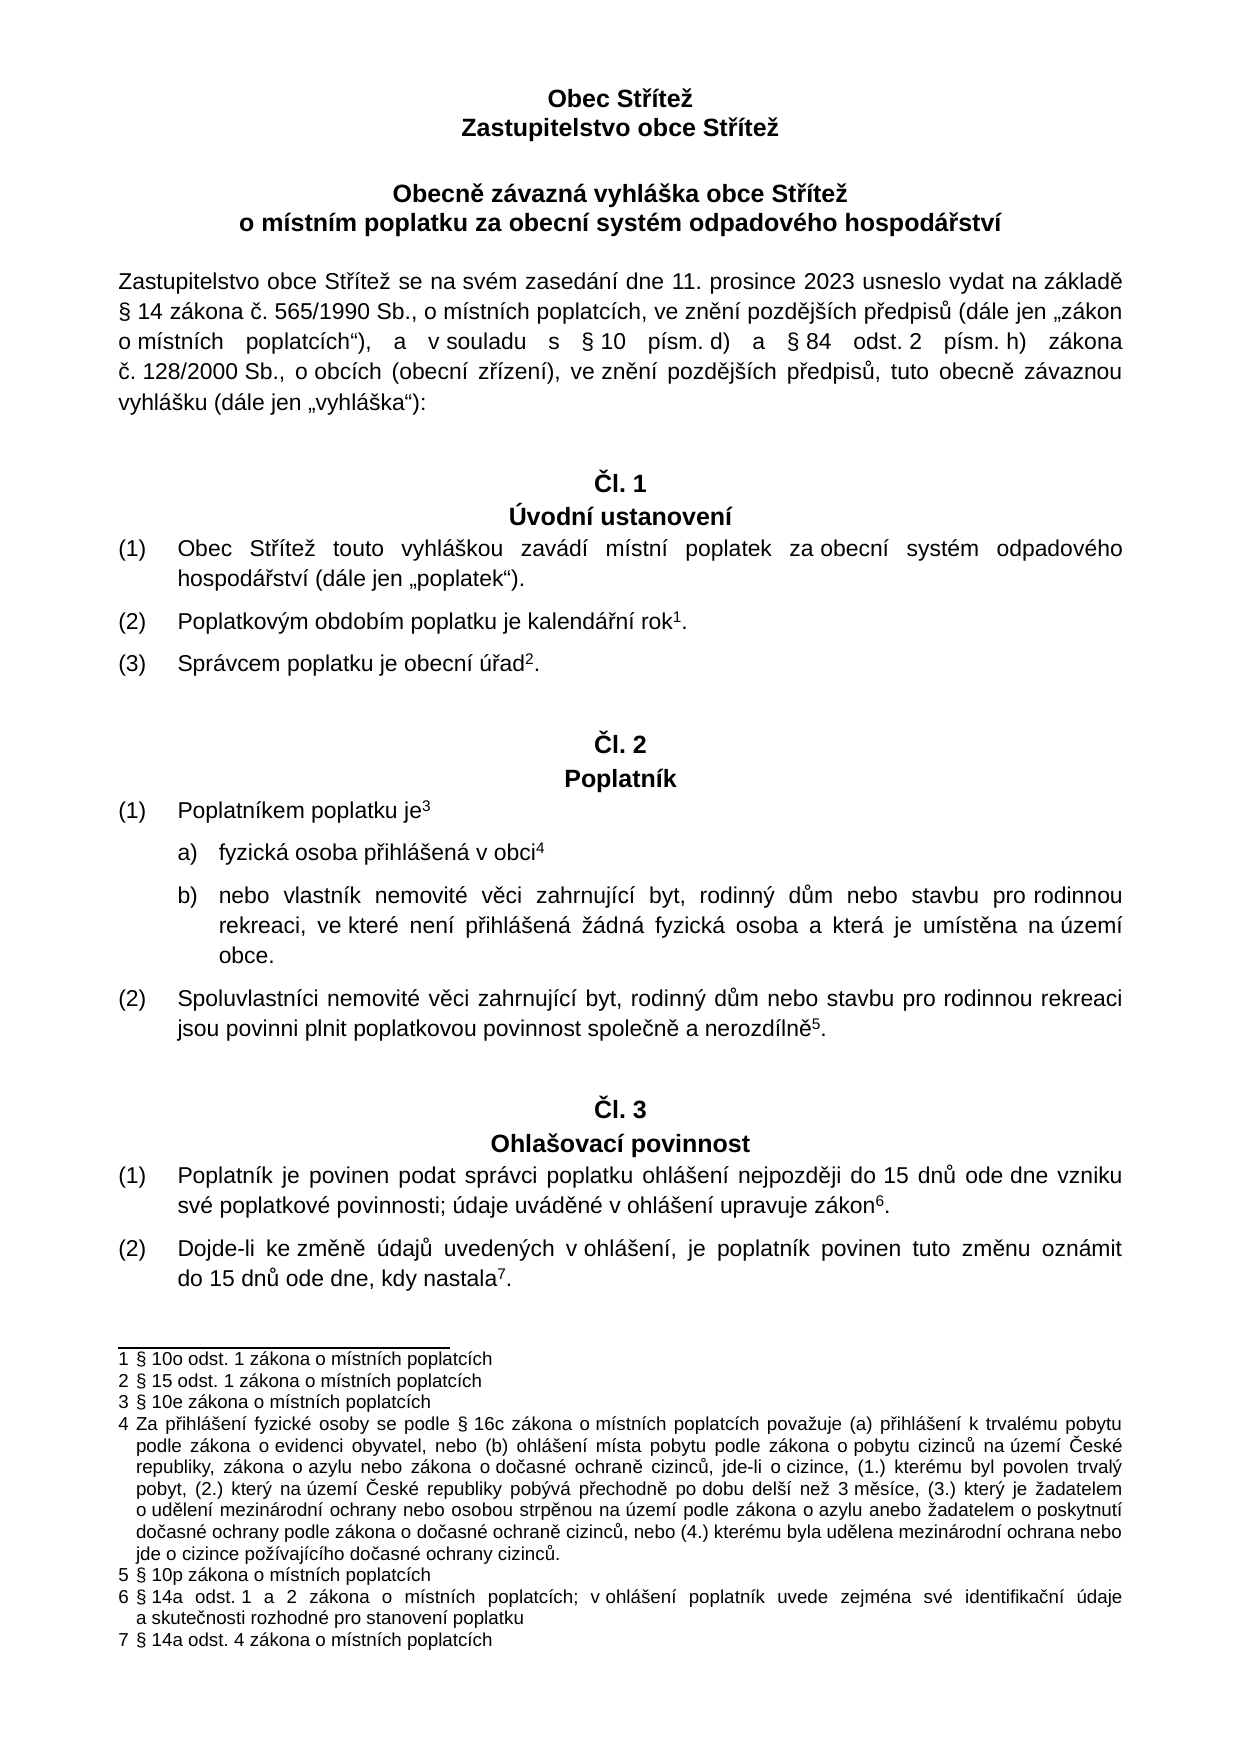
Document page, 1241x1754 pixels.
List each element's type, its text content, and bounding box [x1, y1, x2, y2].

list Dojde-li ke změně údajů uvedených v ohlášení, je poplatník povinen tuto změnu oznámit do 15 dnů ode dne, kdy nastala. [118, 1234, 1122, 1291]
list Spoluvlastníci nemovité věci zahrnující byt, rodinný dům nebo stavbu pro rodinnou rekreaci jsou povinni plnit poplatkovou povinnost společně a nerozdílně. [118, 985, 1122, 1042]
list nebo vlastník nemovité věci zahrnující byt, rodinný dům nebo stavbu pro rodinnou rekreaci, ve které není přihlášená žádná fyzická osoba a která je umístěna na území obce. [177, 882, 1122, 969]
list § 10p zákona o místních poplatcích [118, 1564, 1122, 1585]
subtitle Obecně závazná vyhláška obce Střítež o místním poplatku za obecní systém odpadového hospodářství [118, 179, 1122, 236]
text Zastupitelstvo obce Střítež se na svém zasedání dne 11. prosince 2023 usneslo vydat na základě § 14 zákona č. 565/1990 Sb., o místních poplatcích, ve znění pozdějších předpisů (dále jen „zákon o místních poplatcích“), a v souladu s § 10 písm. d) a § 84 odst. 2 písm. h) zákona č. 128/2000 Sb., o obcích (obecní zřízení), ve znění pozdějších předpisů, tuto obecně závaznou vyhlášku (dále jen „vyhláška“): [118, 268, 1122, 415]
list Za přihlášení fyzické osoby se podle § 16c zákona o místních poplatcích považuje (a) přihlášení k trvalému pobytu podle zákona o evidenci obyvatel, nebo (b) ohlášení místa pobytu podle zákona o pobytu cizinců na území České republiky, zákona o azylu nebo zákona o dočasné ochraně cizinců, jde-li o cizince, (1.) kterému byl povolen trvalý pobyt, (2.) který na území České republiky pobývá přechodně po dobu delší než 3 měsíce, (3.) který je žadatelem o udělení mezinárodní ochrany nebo osobou strpěnou na území podle zákona o azylu anebo žadatelem o poskytnutí dočasné ochrany podle zákona o dočasné ochraně cizinců, nebo (4.) kterému byla udělena mezinárodní ochrana nebo jde o cizince požívajícího dočasné ochrany cizinců. [118, 1413, 1122, 1564]
subtitle Čl. 2 Poplatník [118, 731, 1122, 792]
list Správcem poplatku je obecní úřad. [118, 650, 1122, 677]
list § 14a odst. 1 a 2 zákona o místních poplatcích; v ohlášení poplatník uvede zejména své identifikační údaje a skutečnosti rozhodné pro stanovení poplatku [118, 1585, 1122, 1628]
list Poplatkovým obdobím poplatku je kalendářní rok. [118, 608, 1122, 634]
list Poplatník je povinen podat správci poplatku ohlášení nejpozději do 15 dnů ode dne vzniku své poplatkové povinnosti; údaje uváděné v ohlášení upravuje zákon. [118, 1162, 1122, 1218]
list Poplatníkem poplatku je [118, 797, 1122, 823]
subtitle Čl. 1 Úvodní ustanovení [118, 469, 1122, 530]
list Obec Střítež touto vyhláškou zavádí místní poplatek za obecní systém odpadového hospodářství (dále jen „poplatek“). [118, 535, 1122, 591]
subtitle Čl. 3 Ohlašovací povinnost [118, 1096, 1122, 1157]
list § 15 odst. 1 zákona o místních poplatcích [118, 1370, 1122, 1391]
text Obec Střítež Zastupitelstvo obce Střítež [118, 84, 1122, 142]
list § 10o odst. 1 zákona o místních poplatcích [118, 1348, 1122, 1370]
list § 14a odst. 4 zákona o místních poplatcích [118, 1628, 1122, 1650]
list § 10e zákona o místních poplatcích [118, 1391, 1122, 1413]
list fyzická osoba přihlášená v obci [177, 839, 1122, 866]
